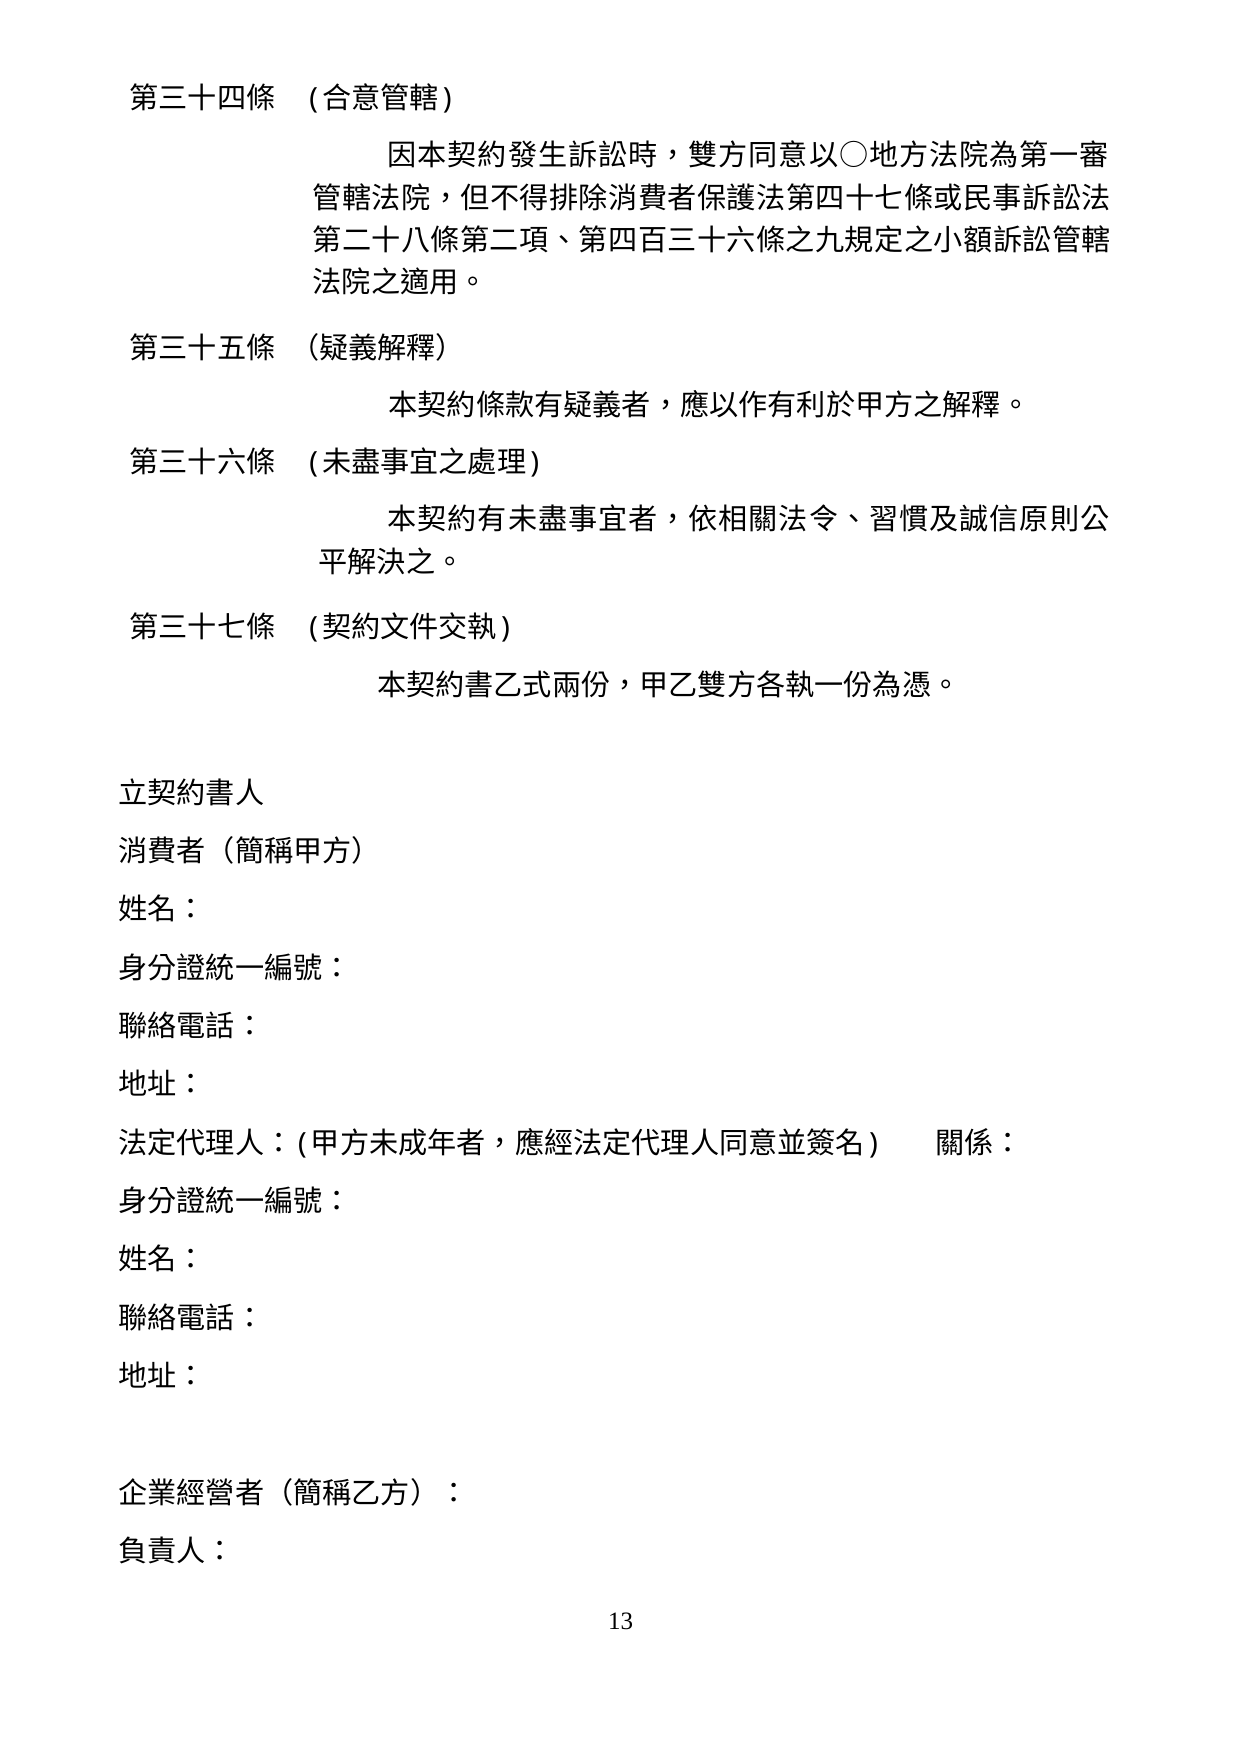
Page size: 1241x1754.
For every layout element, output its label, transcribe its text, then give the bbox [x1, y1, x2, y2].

text 負責人： [118, 1526, 1123, 1570]
text 姓名： [118, 885, 1123, 928]
text 地址： [118, 1060, 1123, 1103]
text 地址： [118, 1351, 1123, 1395]
text 企業經營者（簡稱乙方）： [118, 1468, 1123, 1512]
table_cell 第三十四條 (合意管轄) 因本契約發生訴訟時，雙方同意以○地方法院為第一審管轄法院，但不得排除消費者保護法第四十七條或民事訴訟法第二十八條第二項、第四百三十六條之九規定之小額訴訟管轄法院之適用。 第三十五條 （疑義解釋） 本契約條款有疑義者，應以作有利於甲方之解釋。 第三十六條 (未盡事宜之處理) 本契約有未盡事宜者，依相關法令、習慣及誠信原則公平解決之。 第三十七條 (契約文件交執) 本契約書乙式兩份，甲乙雙方各執一份為憑。 [118, 75, 1122, 718]
text 聯絡電話： [118, 1293, 1123, 1337]
text 聯絡電話： [118, 1001, 1123, 1045]
text 身分證統一編號： [118, 1176, 1123, 1220]
text 消費者（簡稱甲方） [118, 826, 1123, 870]
text 姓名： [118, 1235, 1123, 1278]
text 立契約書人 [118, 768, 1123, 812]
text 身分證統一編號： [118, 943, 1123, 987]
text 法定代理人：(甲方未成年者，應經法定代理人同意並簽名) 關係： [118, 1118, 1123, 1162]
